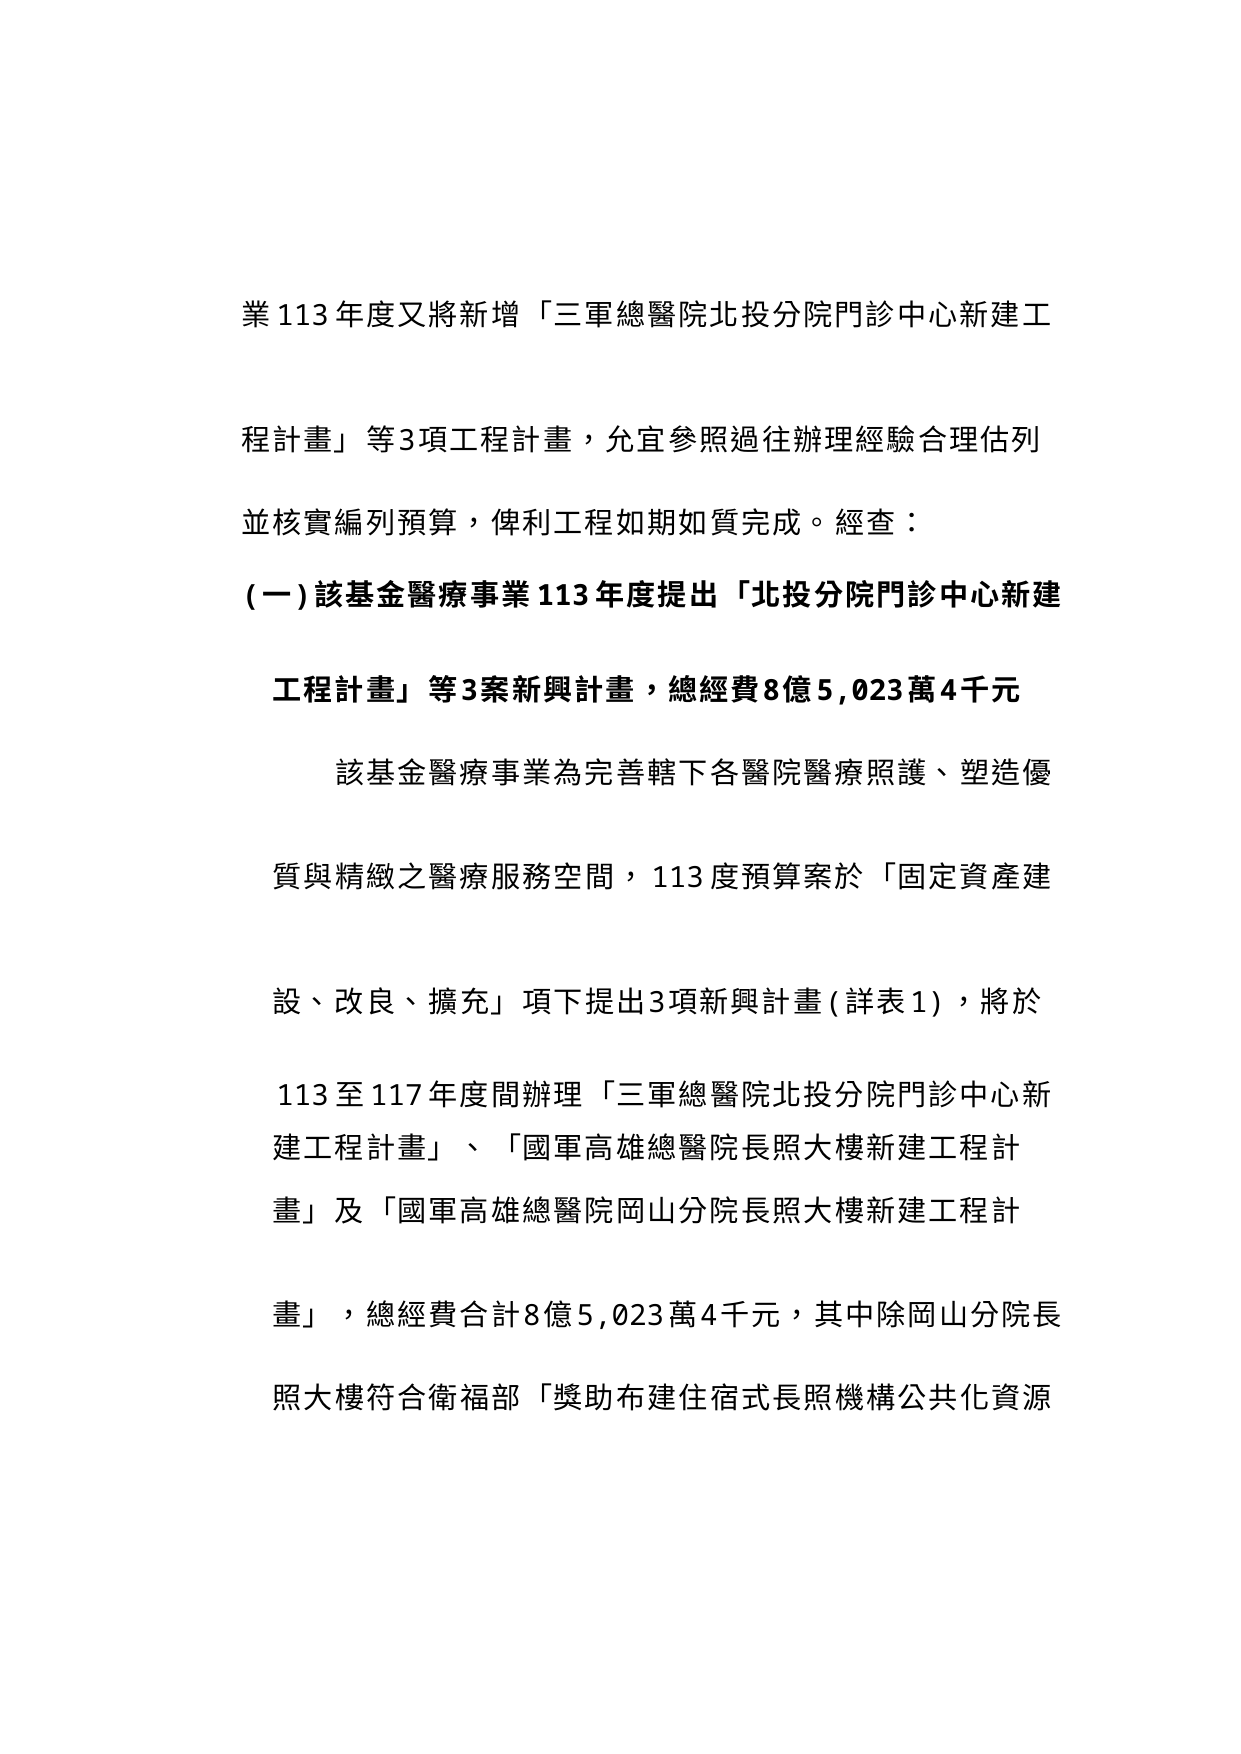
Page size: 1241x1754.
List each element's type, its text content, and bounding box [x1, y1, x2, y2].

text (一)該基金醫療事業113年度提出「北投分院門診中心新建工程計畫」等3案新興計畫，總經費8億5,023萬4千元 [236, 542, 1063, 729]
text 該基金醫療事業為完善轄下各醫院醫療照護、塑造優質與精緻之醫療服務空間，113度預算案於「固定資產建設、改良、擴充」項下提出3項新興計畫(詳表1)，將於113至117年度間辦理「三軍總醫院北投分院門診中心新建工程計畫」、「國軍高雄總醫院長照大樓新建工程計畫」及「國軍高雄總醫院岡山分院長照大樓新建工程計畫」，總經費合計8億5,023萬4千元，其中除岡山分院長照大樓符合衛福部「獎助布建住宿式長照機構公共化資源 [266, 729, 1063, 1417]
text 業113年度又將新增「三軍總醫院北投分院門診中心新建工程計畫」等3項工程計畫，允宜參照過往辦理經驗合理估列並核實編列預算，俾利工程如期如質完成。經查： [236, 229, 1063, 542]
